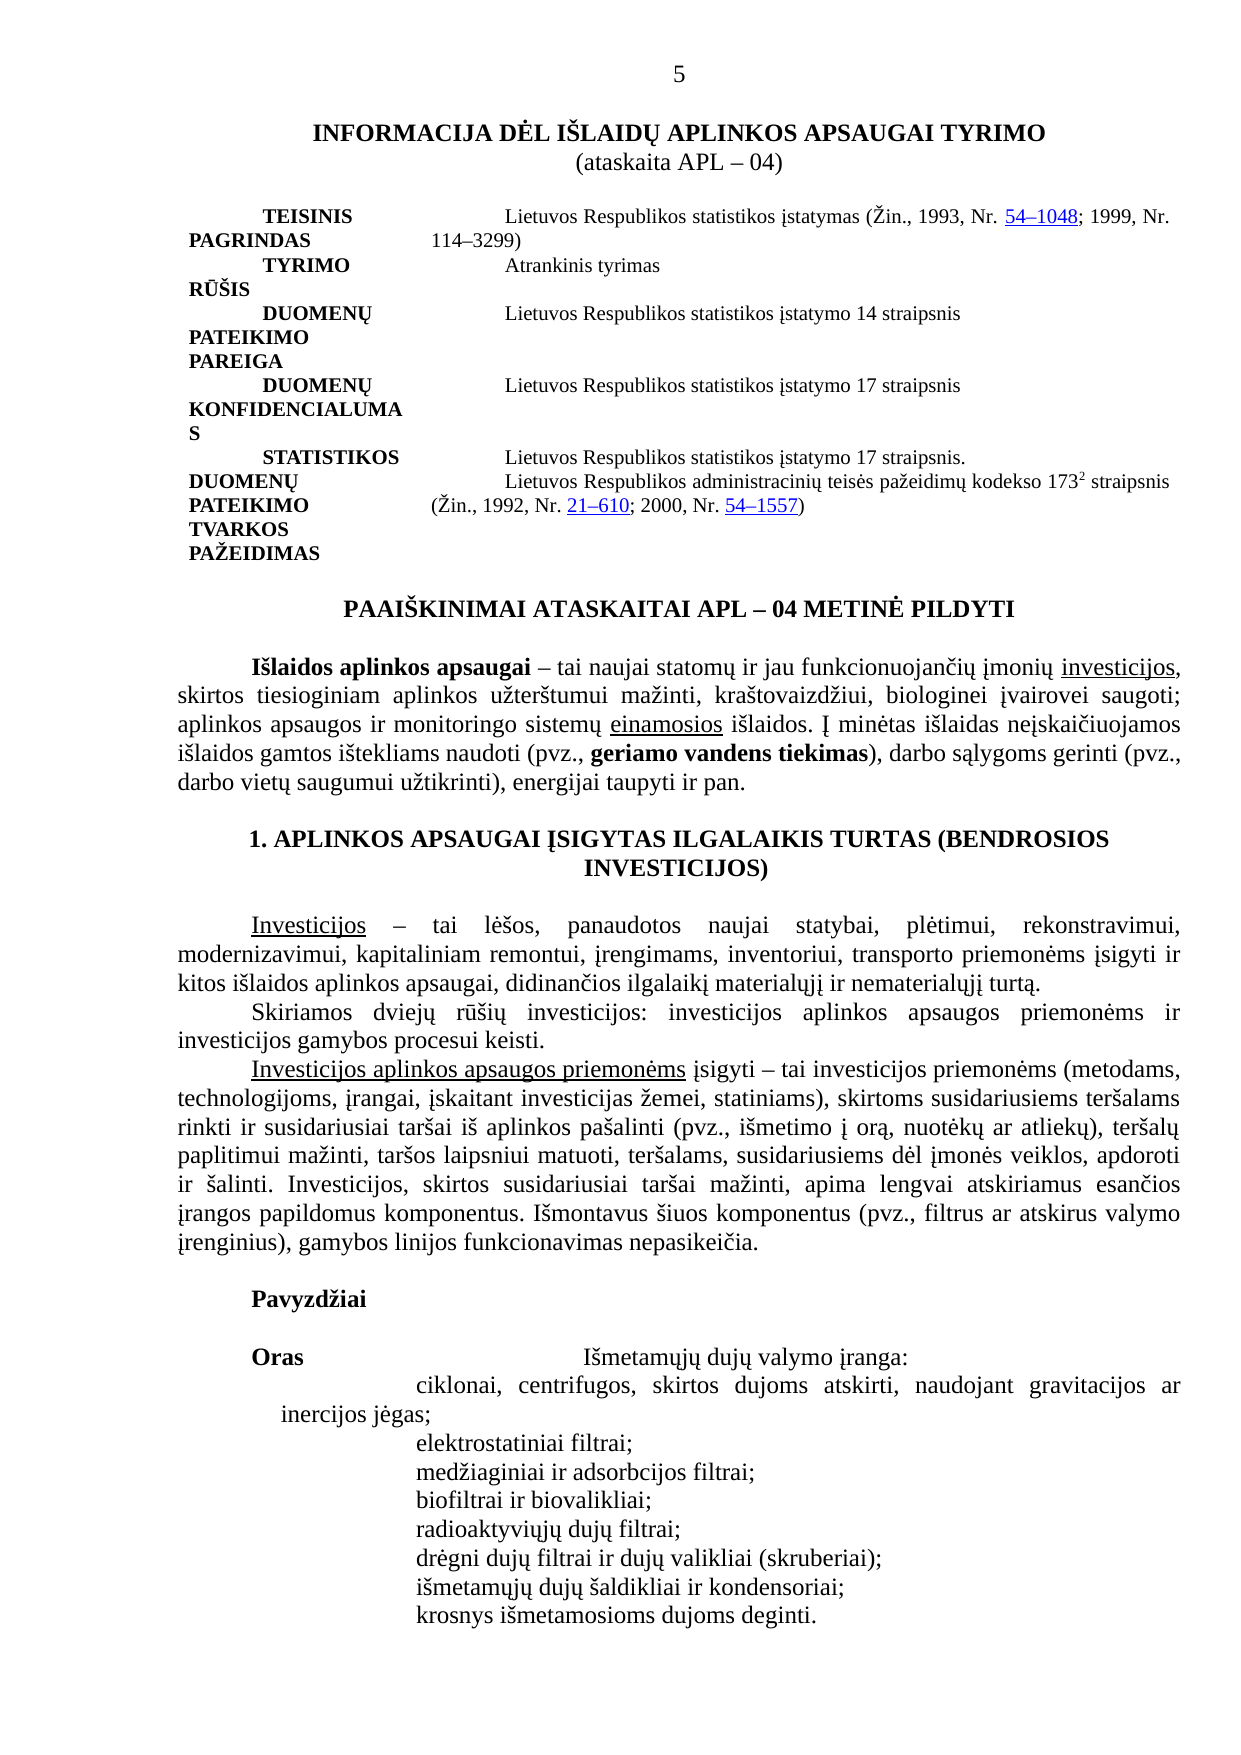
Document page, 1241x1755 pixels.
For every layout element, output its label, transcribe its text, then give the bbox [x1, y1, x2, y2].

text Investicijos aplinkos apsaugos priemonėms įsigyti – tai investicijos priemonėms (metodams, technologijoms, įrangai, įskaitant investicijas žemei, statiniams), skirtoms susidariusiems teršalams rinkti ir susidariusiai taršai iš aplinkos pašalinti (pvz., išmetimo į orą, nuotėkų ar atliekų), teršalų paplitimui mažinti, taršos laipsniui matuoti, teršalams, susidariusiems dėl įmonės veiklos, apdoroti ir šalinti. Investicijos, skirtos susidariusiai taršai mažinti, apima lengvai atskiriamus esančios įrangos papildomus komponentus. Išmontavus šiuos komponentus (pvz., filtrus ar atskirus valymo įrenginius), gamybos linijos funkcionavimas nepasikeičia. [177, 1054, 1181, 1255]
text  ciklonai, centrifugos, skirtos dujoms atskirti, naudojant gravitacijos ar inercijos jėgas; [281, 1370, 1181, 1428]
text Išlaidos aplinkos apsaugai – tai naujai statomų ir jau funkcionuojančių įmonių investicijos, skirtos tiesioginiam aplinkos užterštumui mažinti, kraštovaizdžiui, biologinei įvairovei saugoti; aplinkos apsaugos ir monitoringo sistemų einamosios išlaidos. Į minėtas išlaidas neįskaičiuojamos išlaidos gamtos ištekliams naudoti (pvz., geriamo vandens tiekimas), darbo sąlygoms gerinti (pvz., darbo vietų saugumui užtikrinti), energijai taupyti ir pan. [177, 652, 1181, 795]
table_cell DUOMENŲ PATEIKIMO PAREIGA [177, 301, 419, 373]
text  radioaktyviųjų dujų filtrai; [281, 1514, 1181, 1543]
table_header TEISINIS PAGRINDAS [177, 204, 419, 252]
table_cell STATISTIKOS DUOMENŲ PATEIKIMO TVARKOS PAŽEIDIMAS [177, 445, 419, 565]
text Investicijos – tai lėšos, panaudotos naujai statybai, plėtimui, rekonstravimui, modernizavimui, kapitaliniam remontui, įrengimams, inventoriui, transporto priemonėms įsigyti ir kitos išlaidos aplinkos apsaugai, didinančios ilgalaikį materialųjį ir nematerialųjį turtą. [177, 910, 1181, 997]
text (ataskaita APL – 04) [177, 147, 1181, 176]
text  drėgni dujų filtrai ir dujų valikliai (skruberiai); [281, 1543, 1181, 1572]
table_header Lietuvos Respublikos statistikos įstatymas (Žin., 1993, Nr. 54–1048; 1999, Nr. 114–3299) [420, 204, 1181, 252]
text Skiriamos dviejų rūšių investicijos: investicijos aplinkos apsaugos priemonėms ir investicijos gamybos procesui keisti. [177, 997, 1181, 1054]
text INFORMACIJA DĖL IŠLAIDŲ APLINKOS APSAUGAI TYRIMO [177, 118, 1181, 147]
table_cell Lietuvos Respublikos statistikos įstatymo 17 straipsnis [420, 373, 1181, 445]
table_cell TYRIMO RŪŠIS [177, 253, 419, 301]
text  medžiaginiai ir adsorbcijos filtrai; [281, 1457, 1181, 1485]
text Oras Išmetamųjų dujų valymo įranga: [177, 1342, 1181, 1370]
table_cell Lietuvos Respublikos statistikos įstatymo 14 straipsnis [420, 301, 1181, 373]
text  išmetamųjų dujų šaldikliai ir kondensoriai; [281, 1572, 1181, 1600]
text Pavyzdžiai [177, 1284, 1181, 1313]
table_cell DUOMENŲ KONFIDENCIALUMAS [177, 373, 419, 445]
text  krosnys išmetamosioms dujoms deginti. [281, 1600, 1181, 1629]
table_cell Lietuvos Respublikos statistikos įstatymo 17 straipsnis. Lietuvos respublikos administracinių teisės pažeidimų kodekso 1732 straipsnis (Žin., 1992, Nr. 21–610; 2000, Nr. 54–1557) [420, 445, 1181, 565]
text 1. aplinkos apsaugai įsigytas ilgalaikis turtas (bendrosios investicijos) [177, 824, 1181, 882]
text paaiškinimai ataskaitai ApL – 04 metinė pildyti [177, 594, 1181, 623]
text  biofiltrai ir biovalikliai; [281, 1485, 1181, 1514]
table_cell Atrankinis tyrimas [420, 253, 1181, 301]
text  elektrostatiniai filtrai; [281, 1428, 1181, 1457]
